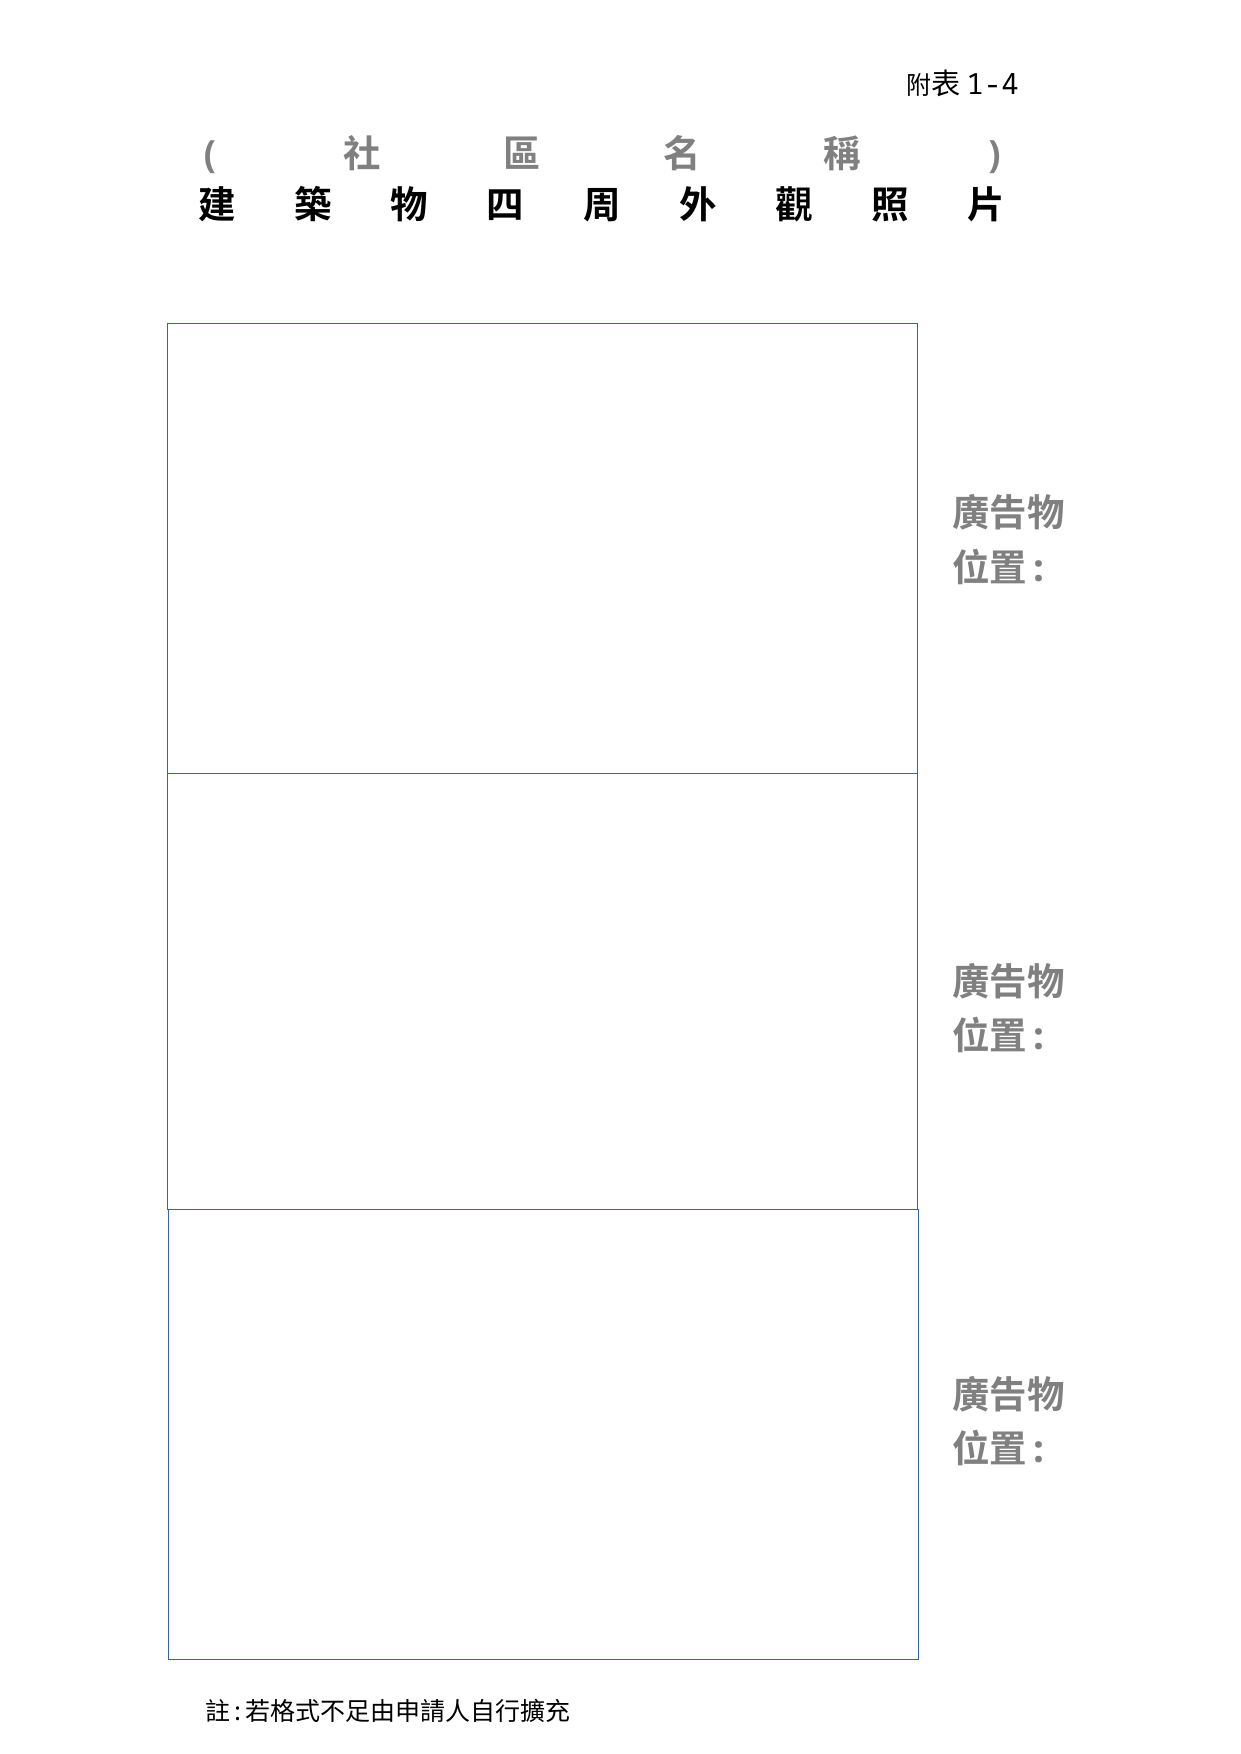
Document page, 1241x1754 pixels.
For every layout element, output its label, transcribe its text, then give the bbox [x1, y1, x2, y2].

text 附表1-4 [906, 60, 1036, 103]
text 廣告物 [952, 483, 1169, 537]
text 位置: [952, 1006, 1186, 1061]
text 註:若格式不足由申請人自行擴充 [205, 1691, 823, 1727]
text 廣告物 [952, 952, 1186, 1006]
text 位置: [952, 537, 1169, 592]
text 建築物四周外觀照片 [198, 178, 1006, 228]
text (社區名稱) [198, 124, 1006, 178]
text 廣告物 [952, 1364, 1172, 1419]
text 位置: [952, 1419, 1172, 1473]
